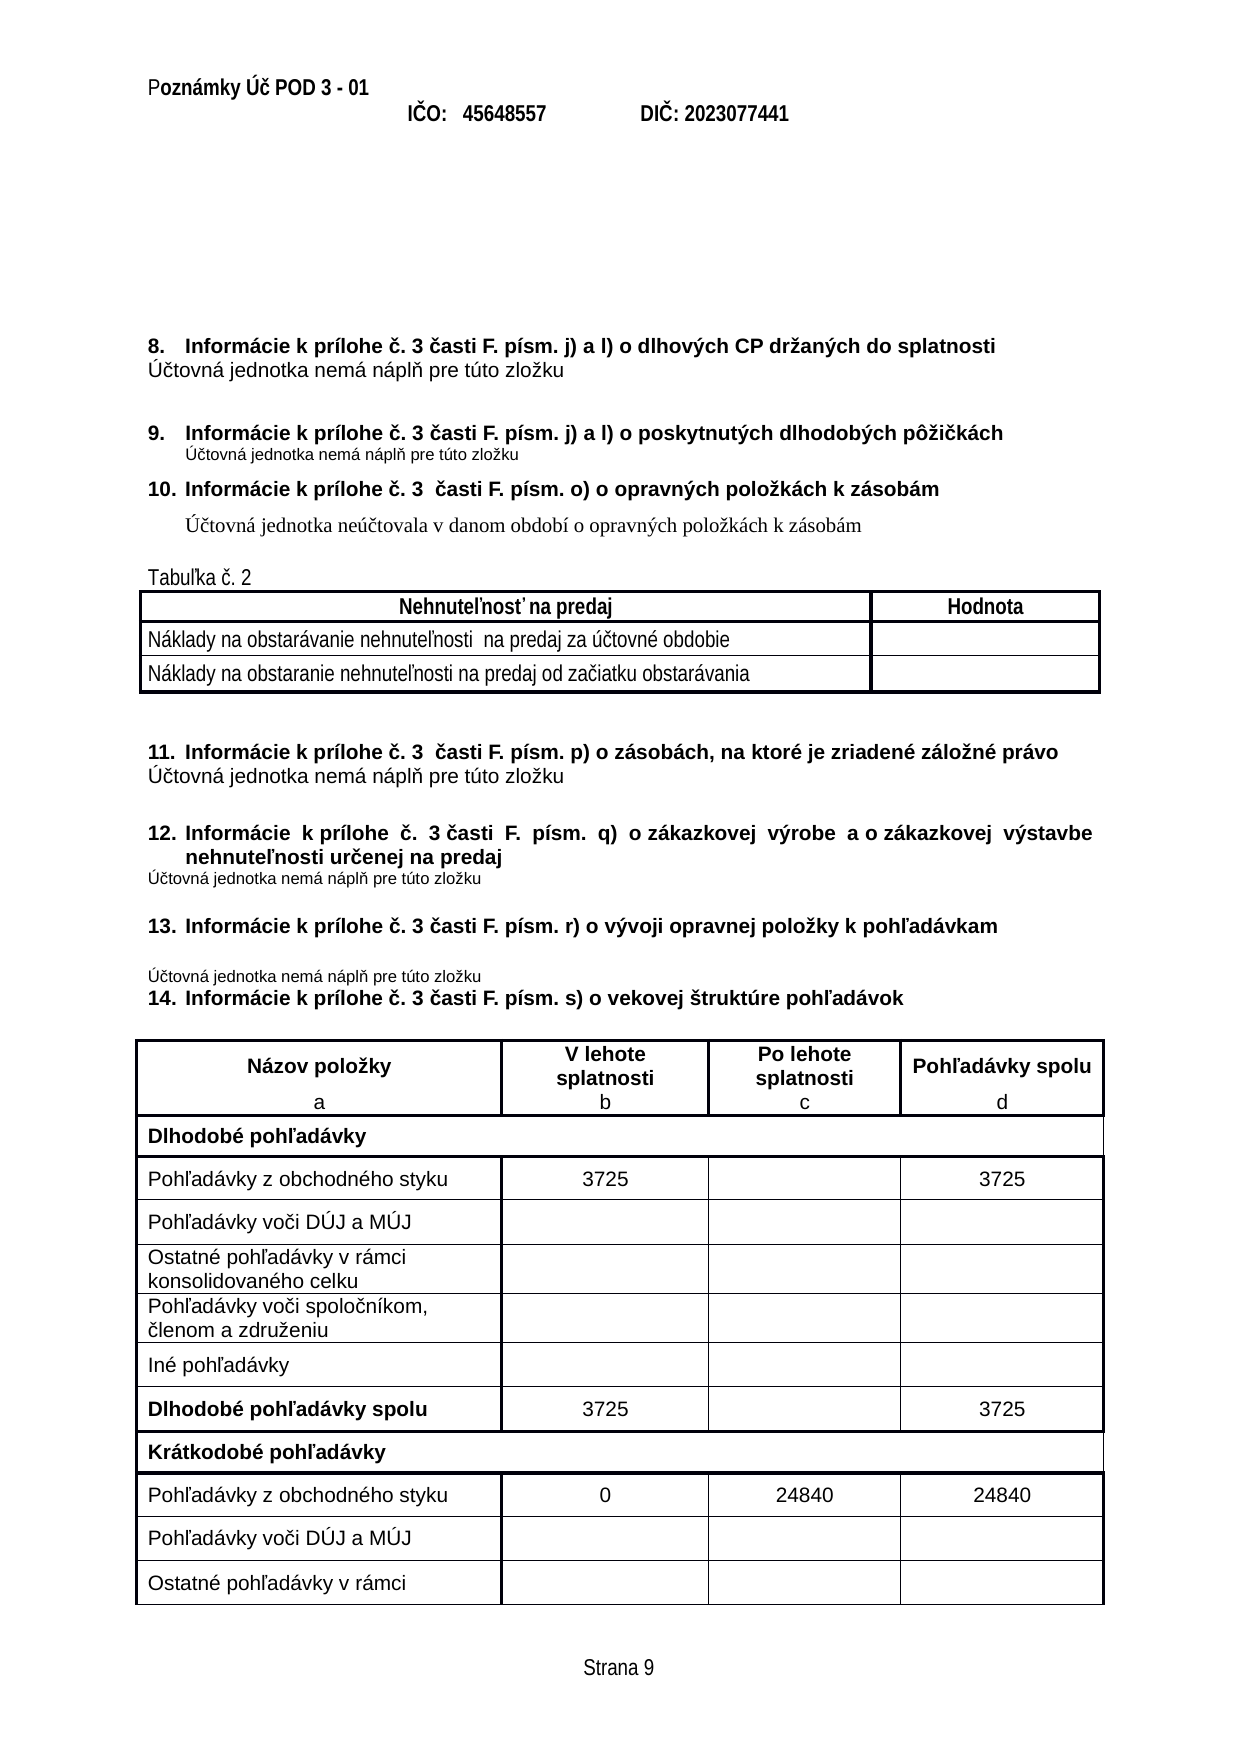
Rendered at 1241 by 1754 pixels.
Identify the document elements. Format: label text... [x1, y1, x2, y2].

table_cell 3725 [901, 1387, 1102, 1430]
text Účtovná jednotka nemá náplň pre túto zložku [148, 763, 1092, 787]
table_cell [709, 1200, 900, 1243]
table_cell d [902, 1090, 1102, 1114]
table_header V lehote splatnosti [503, 1042, 707, 1090]
title Informácie k prílohe č. 3 časti F. písm. s) o vekovej štruktúre pohľadávok [148, 986, 1092, 1010]
table_cell [901, 1294, 1102, 1341]
table_cell [709, 1245, 900, 1292]
table_cell [901, 1517, 1102, 1560]
table_cell [709, 1517, 900, 1560]
table_cell [503, 1561, 708, 1604]
table_cell [503, 1245, 708, 1292]
table_cell [503, 1517, 708, 1560]
table_cell [901, 1200, 1102, 1243]
table_header Nehnuteľnosť na predaj [142, 593, 869, 619]
title Informácie k prílohe č. 3 časti F. písm. j) a l) o dlhových CP držaných do splatnosti [148, 334, 1092, 358]
table_cell [901, 1561, 1102, 1604]
table_header Po lehote splatnosti [710, 1042, 899, 1090]
text Účtovná jednotka nemá náplň pre túto zložku [148, 869, 1092, 888]
table_cell [901, 1245, 1102, 1292]
text Účtovná jednotka nemá náplň pre túto zložku [185, 445, 1092, 464]
table_cell 0 [503, 1475, 708, 1516]
table_cell [503, 1294, 708, 1341]
title Informácie k prílohe č. 3 časti F. písm. p) o zásobách, na ktoré je zriadené záložné právo [148, 739, 1092, 763]
table_cell a [138, 1090, 500, 1114]
table_cell 3725 [503, 1158, 708, 1199]
table_cell Dlhodobé pohľadávky spolu [138, 1387, 500, 1430]
table_cell [709, 1294, 900, 1341]
table_cell 24840 [709, 1475, 900, 1516]
table_cell 3725 [503, 1387, 708, 1430]
title Informácie k prílohe č. 3 časti F. písm. o) o opravných položkách k zásobám [148, 477, 1092, 501]
table_cell Ostatné pohľadávky v rámci [138, 1561, 500, 1604]
table_cell Pohľadávky voči spoločníkom, členom a združeniu [138, 1294, 500, 1341]
table_cell 24840 [901, 1475, 1102, 1516]
table_cell Náklady na obstaranie nehnuteľnosti na predaj od začiatku obstarávania [142, 656, 869, 690]
table_header Hodnota [873, 593, 1098, 619]
table_cell [709, 1343, 900, 1386]
text Účtovná jednotka neúčtovala v danom období o opravných položkách k zásobám [148, 513, 1092, 537]
table_cell Pohľadávky voči DÚJ a MÚJ [138, 1517, 500, 1560]
table_cell [709, 1158, 900, 1199]
table_cell Krátkodobé pohľadávky [138, 1433, 1103, 1471]
table_cell Pohľadávky z obchodného styku [138, 1158, 500, 1199]
table_cell Ostatné pohľadávky v rámci konsolidovaného celku [138, 1245, 500, 1292]
table_cell Pohľadávky voči DÚJ a MÚJ [138, 1200, 500, 1243]
table_cell Dlhodobé pohľadávky [138, 1117, 1103, 1155]
table_header Názov položky [138, 1042, 500, 1090]
table_cell Náklady na obstarávanie nehnuteľnosti na predaj za účtovné obdobie [142, 623, 869, 655]
table_cell c [710, 1090, 899, 1114]
table_header Pohľadávky spolu [902, 1042, 1102, 1090]
text Účtovná jednotka nemá náplň pre túto zložku [148, 967, 1092, 986]
table_cell [503, 1200, 708, 1243]
text Účtovná jednotka nemá náplň pre túto zložku [148, 358, 1092, 382]
table_cell [901, 1343, 1102, 1386]
title Informácie k prílohe č. 3 časti F. písm. q) o zákazkovej výrobe a o zákazkovej výstavbe nehnuteľnosti určenej na predaj [148, 821, 1092, 869]
table_cell [709, 1561, 900, 1604]
table_cell Iné pohľadávky [138, 1343, 500, 1386]
table_cell [873, 623, 1098, 655]
text Tabuľka č. 2 [148, 564, 1092, 590]
table_cell Pohľadávky z obchodného styku [138, 1475, 500, 1516]
table_cell b [503, 1090, 707, 1114]
table_cell [503, 1343, 708, 1386]
table_cell 3725 [901, 1158, 1102, 1199]
title Informácie k prílohe č. 3 časti F. písm. r) o vývoji opravnej položky k pohľadávkam [148, 914, 1092, 938]
title Informácie k prílohe č. 3 časti F. písm. j) a l) o poskytnutých dlhodobých pôžičkách [148, 421, 1092, 445]
table_cell [709, 1387, 900, 1430]
table_cell [873, 656, 1098, 690]
